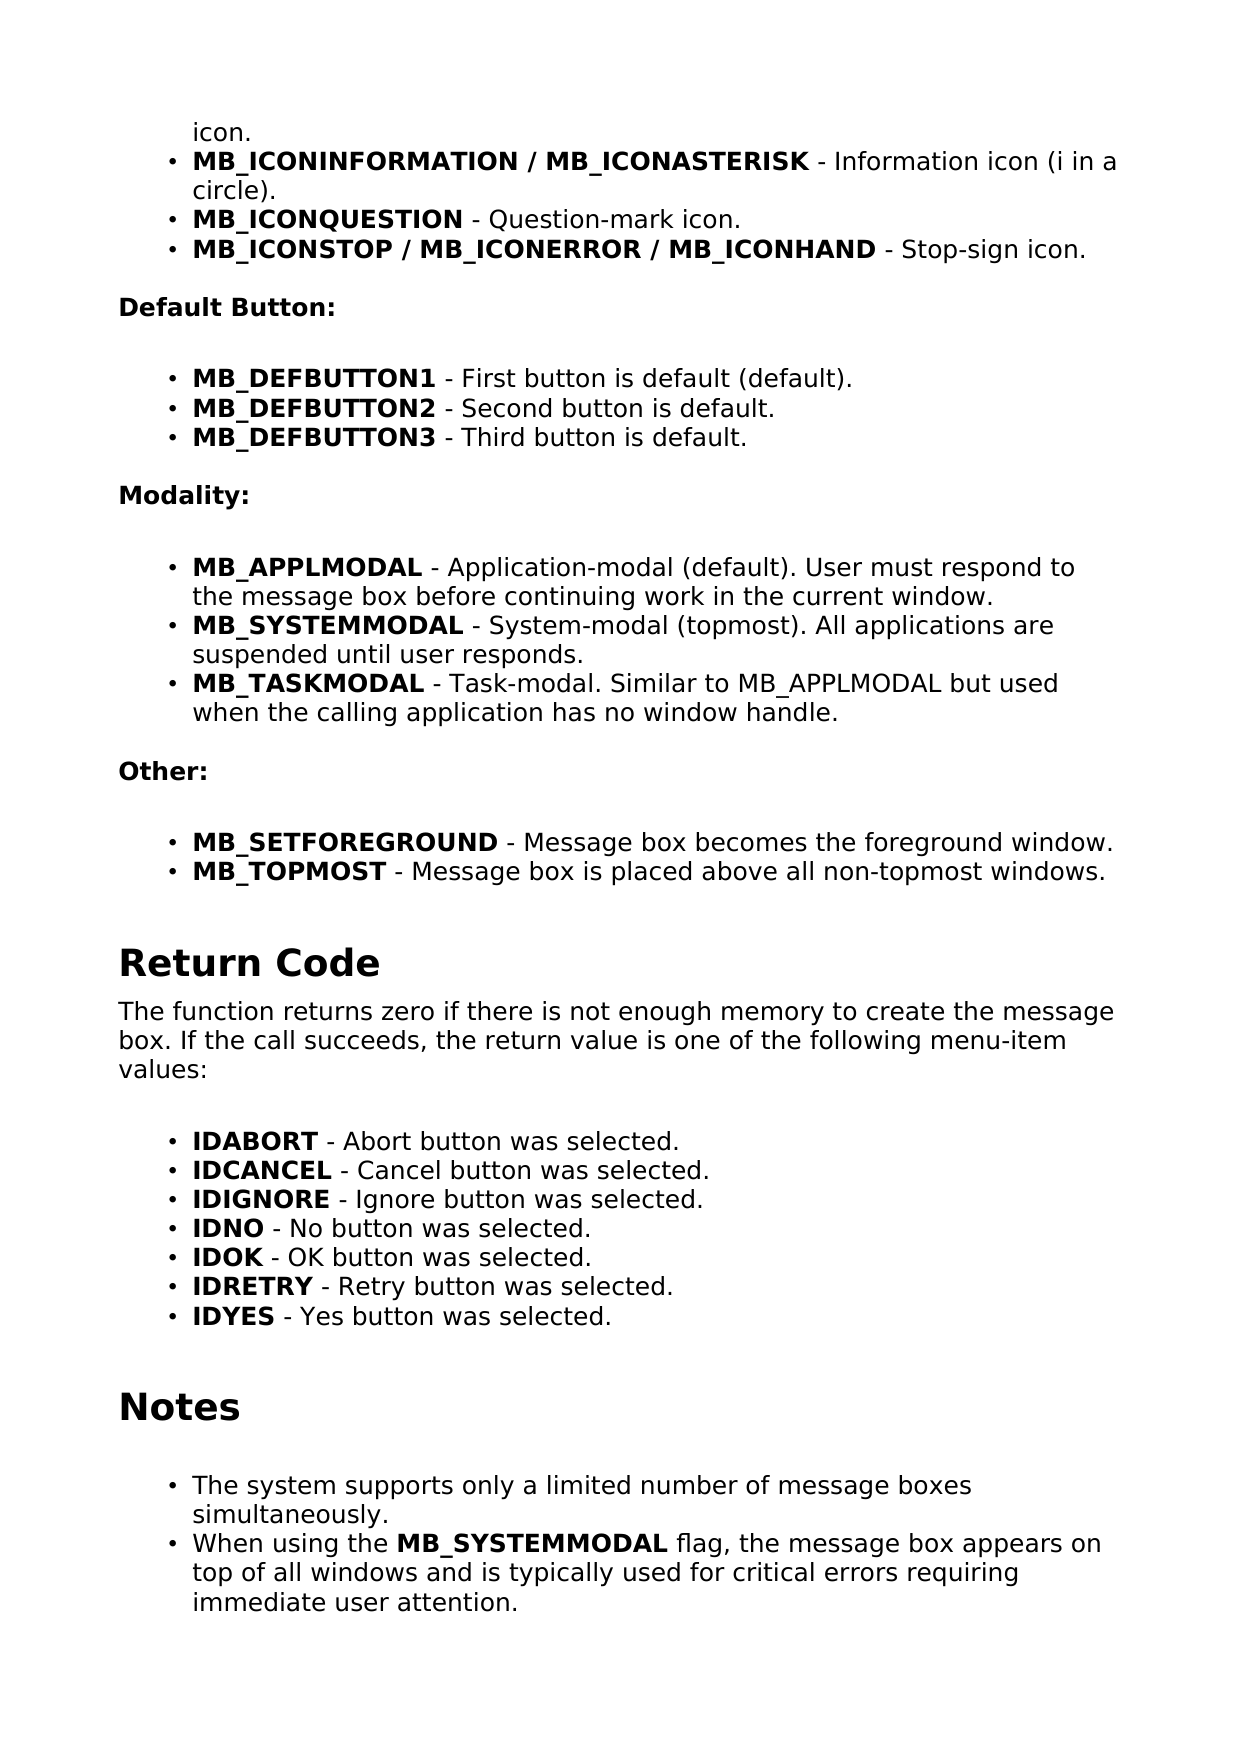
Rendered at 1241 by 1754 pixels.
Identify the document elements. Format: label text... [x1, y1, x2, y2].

list IDRETRY - Retry button was selected. [177, 1273, 1122, 1302]
list MB_APPLMODAL - Application-modal (default). User must respond to the message box before continuing work in the current window. [177, 553, 1122, 611]
text Modality: [118, 482, 1122, 511]
text Other: [118, 757, 1122, 786]
list MB_TASKMODAL - Task-modal. Similar to MB_APPLMODAL but used when the calling application has no window handle. [177, 669, 1122, 728]
list IDCANCEL - Cancel button was selected. [177, 1156, 1122, 1185]
list IDOK - OK button was selected. [177, 1243, 1122, 1273]
list When using the MB_SYSTEMMODAL flag, the message box appears on top of all windows and is typically used for critical errors requiring immediate user attention. [177, 1529, 1122, 1617]
list MB_DEFBUTTON3 - Third button is default. [177, 423, 1122, 452]
text Default Button: [118, 293, 1122, 323]
list MB_SYSTEMMODAL - System-modal (topmost). All applications are suspended until user responds. [177, 611, 1122, 669]
list MB_TOPMOST - Message box is placed above all non-topmost windows. [177, 857, 1122, 887]
list MB_ICONQUESTION - Question-mark icon. [177, 206, 1122, 235]
list IDABORT - Abort button was selected. [177, 1127, 1122, 1156]
list IDIGNORE - Ignore button was selected. [177, 1185, 1122, 1214]
list MB_ICONINFORMATION / MB_ICONASTERISK - Information icon (i in a circle). [177, 147, 1122, 206]
subtitle Return Code [118, 941, 1122, 985]
list IDNO - No button was selected. [177, 1214, 1122, 1243]
subtitle Notes [118, 1385, 1122, 1429]
text The function returns zero if there is not enough memory to create the message box. If the call succeeds, the return value is one of the following menu-item values: [118, 997, 1122, 1085]
list icon. [177, 118, 1122, 147]
list MB_ICONSTOP / MB_ICONERROR / MB_ICONHAND - Stop-sign icon. [177, 235, 1122, 264]
list MB_DEFBUTTON2 - Second button is default. [177, 394, 1122, 423]
list The system supports only a limited number of message boxes simultaneously. [177, 1471, 1122, 1529]
list MB_SETFOREGROUND - Message box becomes the foreground window. [177, 828, 1122, 857]
list IDYES - Yes button was selected. [177, 1302, 1122, 1331]
list MB_DEFBUTTON1 - First button is default (default). [177, 364, 1122, 394]
